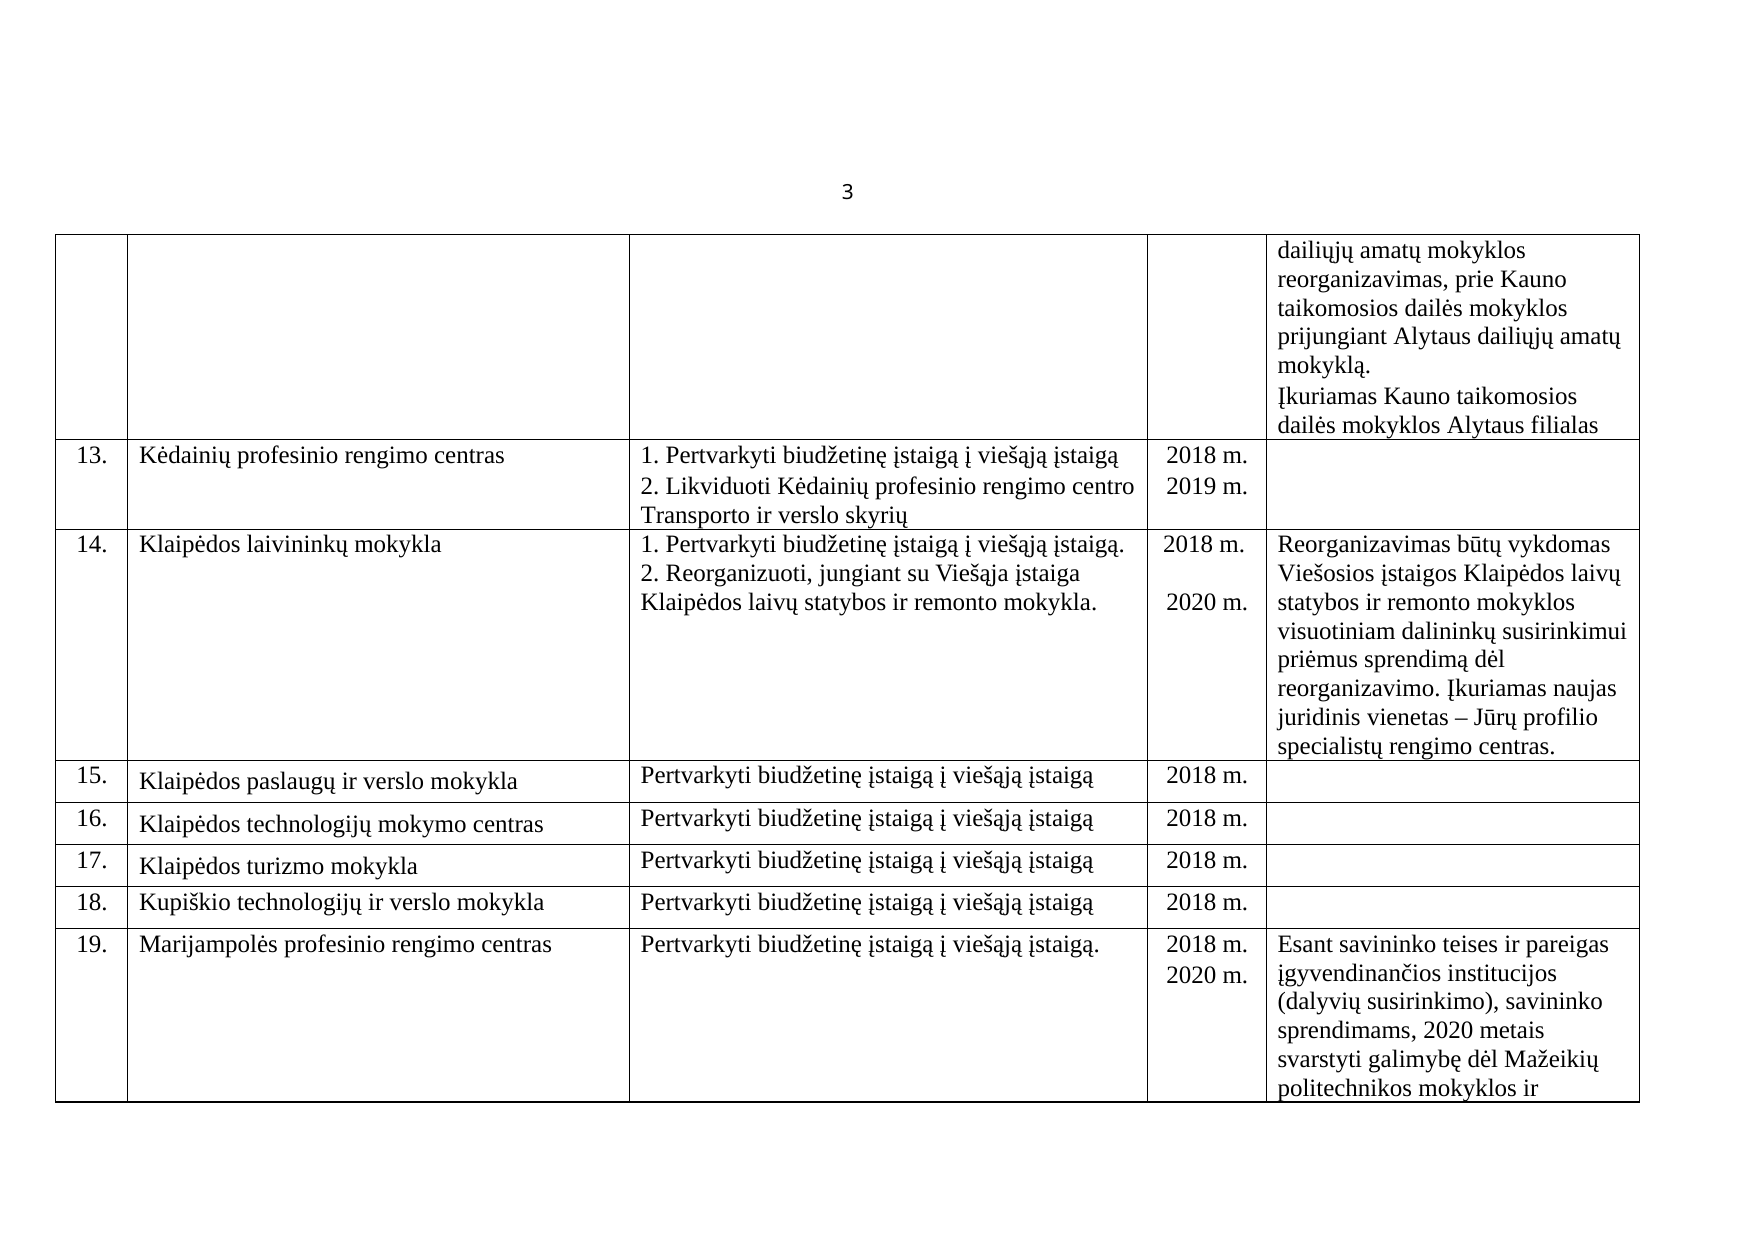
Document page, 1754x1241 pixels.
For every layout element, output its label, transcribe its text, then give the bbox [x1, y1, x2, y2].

table_cell 2018 m. [1148, 887, 1266, 928]
table_cell Klaipėdos technologijų mokymo centras [128, 803, 629, 844]
table_cell 2018 m. 2020 m. [1148, 530, 1266, 759]
table_cell Klaipėdos laivininkų mokykla [128, 530, 629, 759]
table_cell 14. [56, 530, 127, 759]
table_cell 1. Pertvarkyti biudžetinę įstaigą į viešąją įstaigą 2. Likviduoti Kėdainių profesinio rengimo centro Transporto ir verslo skyrių [630, 440, 1147, 528]
table_cell Pertvarkyti biudžetinę įstaigą į viešąją įstaigą. [630, 929, 1147, 1101]
table_cell 2018 m. 2020 m. [1148, 929, 1266, 1101]
table_cell Kėdainių profesinio rengimo centras [128, 440, 629, 528]
table_cell [1267, 440, 1639, 528]
table_cell 15. [56, 761, 127, 802]
table_cell 1. Pertvarkyti biudžetinę įstaigą į viešąją įstaigą. 2. Reorganizuoti, jungiant su Viešąja įstaiga Klaipėdos laivų statybos ir remonto mokykla. [630, 530, 1147, 759]
table_cell 17. [56, 845, 127, 886]
table_cell Esant savininko teises ir pareigas įgyvendinančios institucijos (dalyvių susirinkimo), savininko sprendimams, 2020 metais svarstyti galimybę dėl Mažeikių politechnikos mokyklos ir [1267, 929, 1639, 1101]
table_cell [56, 235, 127, 439]
table_cell dailiųjų amatų mokyklos reorganizavimas, prie Kauno taikomosios dailės mokyklos prijungiant Alytaus dailiųjų amatų mokyklą. Įkuriamas Kauno taikomosios dailės mokyklos Alytaus filialas [1267, 235, 1639, 439]
table_cell Pertvarkyti biudžetinę įstaigą į viešąją įstaigą [630, 761, 1147, 802]
table_cell Pertvarkyti biudžetinę įstaigą į viešąją įstaigą [630, 845, 1147, 886]
table_cell [1267, 887, 1639, 928]
table_cell Klaipėdos paslaugų ir verslo mokykla [128, 761, 629, 802]
table_cell 16. [56, 803, 127, 844]
table_cell Klaipėdos turizmo mokykla [128, 845, 629, 886]
table_cell Marijampolės profesinio rengimo centras [128, 929, 629, 1101]
table_cell 2018 m. 2019 m. [1148, 440, 1266, 528]
table_cell 2018 m. [1148, 803, 1266, 844]
table_cell Reorganizavimas būtų vykdomas Viešosios įstaigos Klaipėdos laivų statybos ir remonto mokyklos visuotiniam dalininkų susirinkimui priėmus sprendimą dėl reorganizavimo. Įkuriamas naujas juridinis vienetas – Jūrų profilio specialistų rengimo centras. [1267, 530, 1639, 759]
table_cell [1267, 761, 1639, 802]
table_cell [1267, 803, 1639, 844]
table_cell Pertvarkyti biudžetinę įstaigą į viešąją įstaigą [630, 887, 1147, 928]
table_cell [630, 235, 1147, 439]
table_cell 13. [56, 440, 127, 528]
table_cell [1148, 235, 1266, 439]
table_cell 2018 m. [1148, 761, 1266, 802]
table_cell Pertvarkyti biudžetinę įstaigą į viešąją įstaigą [630, 803, 1147, 844]
table_cell 2018 m. [1148, 845, 1266, 886]
table_cell 19. [56, 929, 127, 1101]
table_cell [1267, 845, 1639, 886]
table_cell 18. [56, 887, 127, 928]
table_cell [128, 235, 629, 439]
table_cell Kupiškio technologijų ir verslo mokykla [128, 887, 629, 928]
